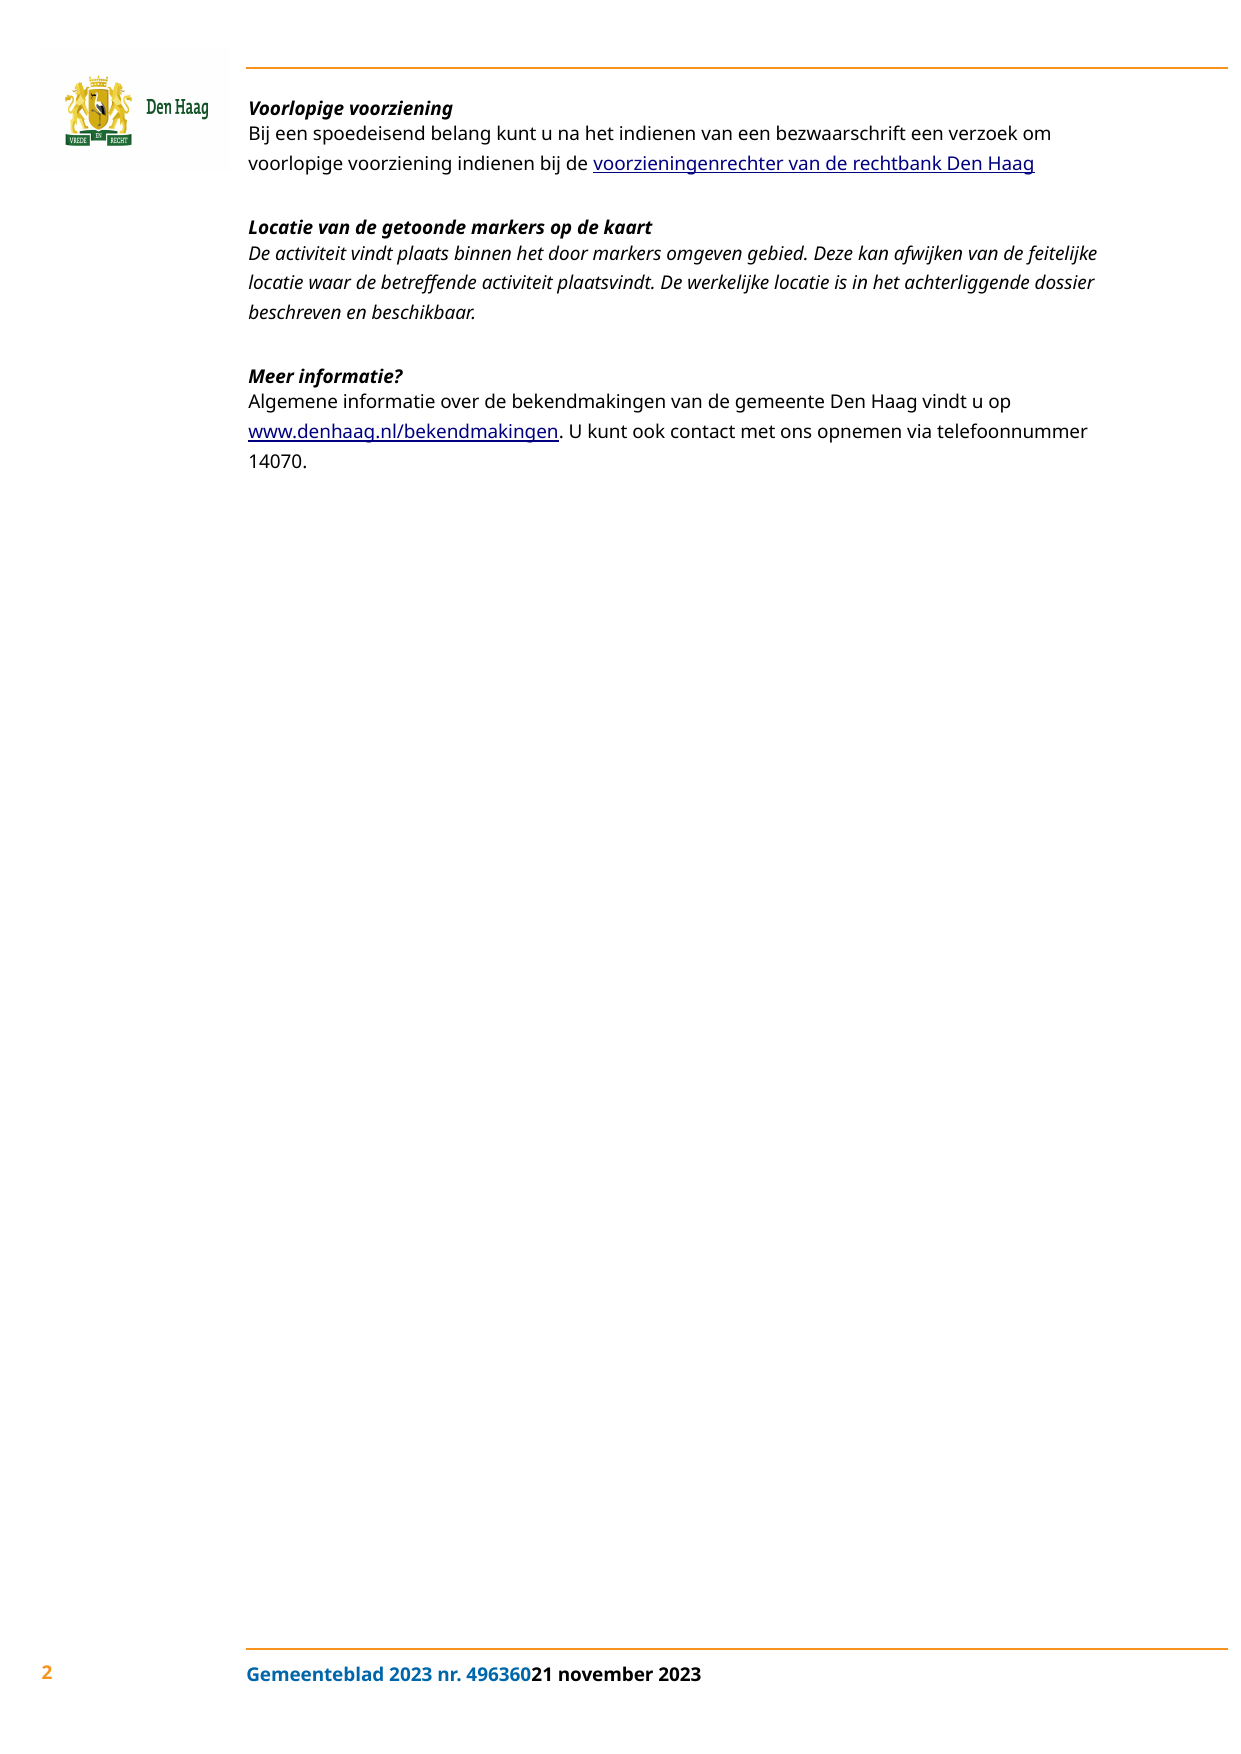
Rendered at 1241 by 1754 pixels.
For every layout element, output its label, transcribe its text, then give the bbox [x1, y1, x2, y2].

text Algemene informatie over de bekendmakingen van de gemeente Den Haag vindt u op www.denhaag.nl/bekendmakingen. U kunt ook contact met ons opnemen via telefoonnummer 14070. [248, 389, 1152, 473]
text Voorlopige voorziening [248, 95, 1152, 121]
text De activiteit vindt plaats binnen het door markers omgeven gebied. Deze kan afwijken van de feitelijke locatie waar de betreffende activiteit plaatsvindt. De werkelijke locatie is in het achterliggende dossier beschreven en beschikbaar. [248, 240, 1152, 325]
text Locatie van de getoonde markers op de kaart [248, 214, 1152, 240]
text Bij een spoedeisend belang kunt u na het indienen van een bezwaarschrift een verzoek om voorlopige voorziening indienen bij de voorzieningenrechter van de rechtbank Den Haag [248, 121, 1152, 176]
text Meer informatie? [248, 363, 1152, 389]
picture [41, 47, 231, 172]
